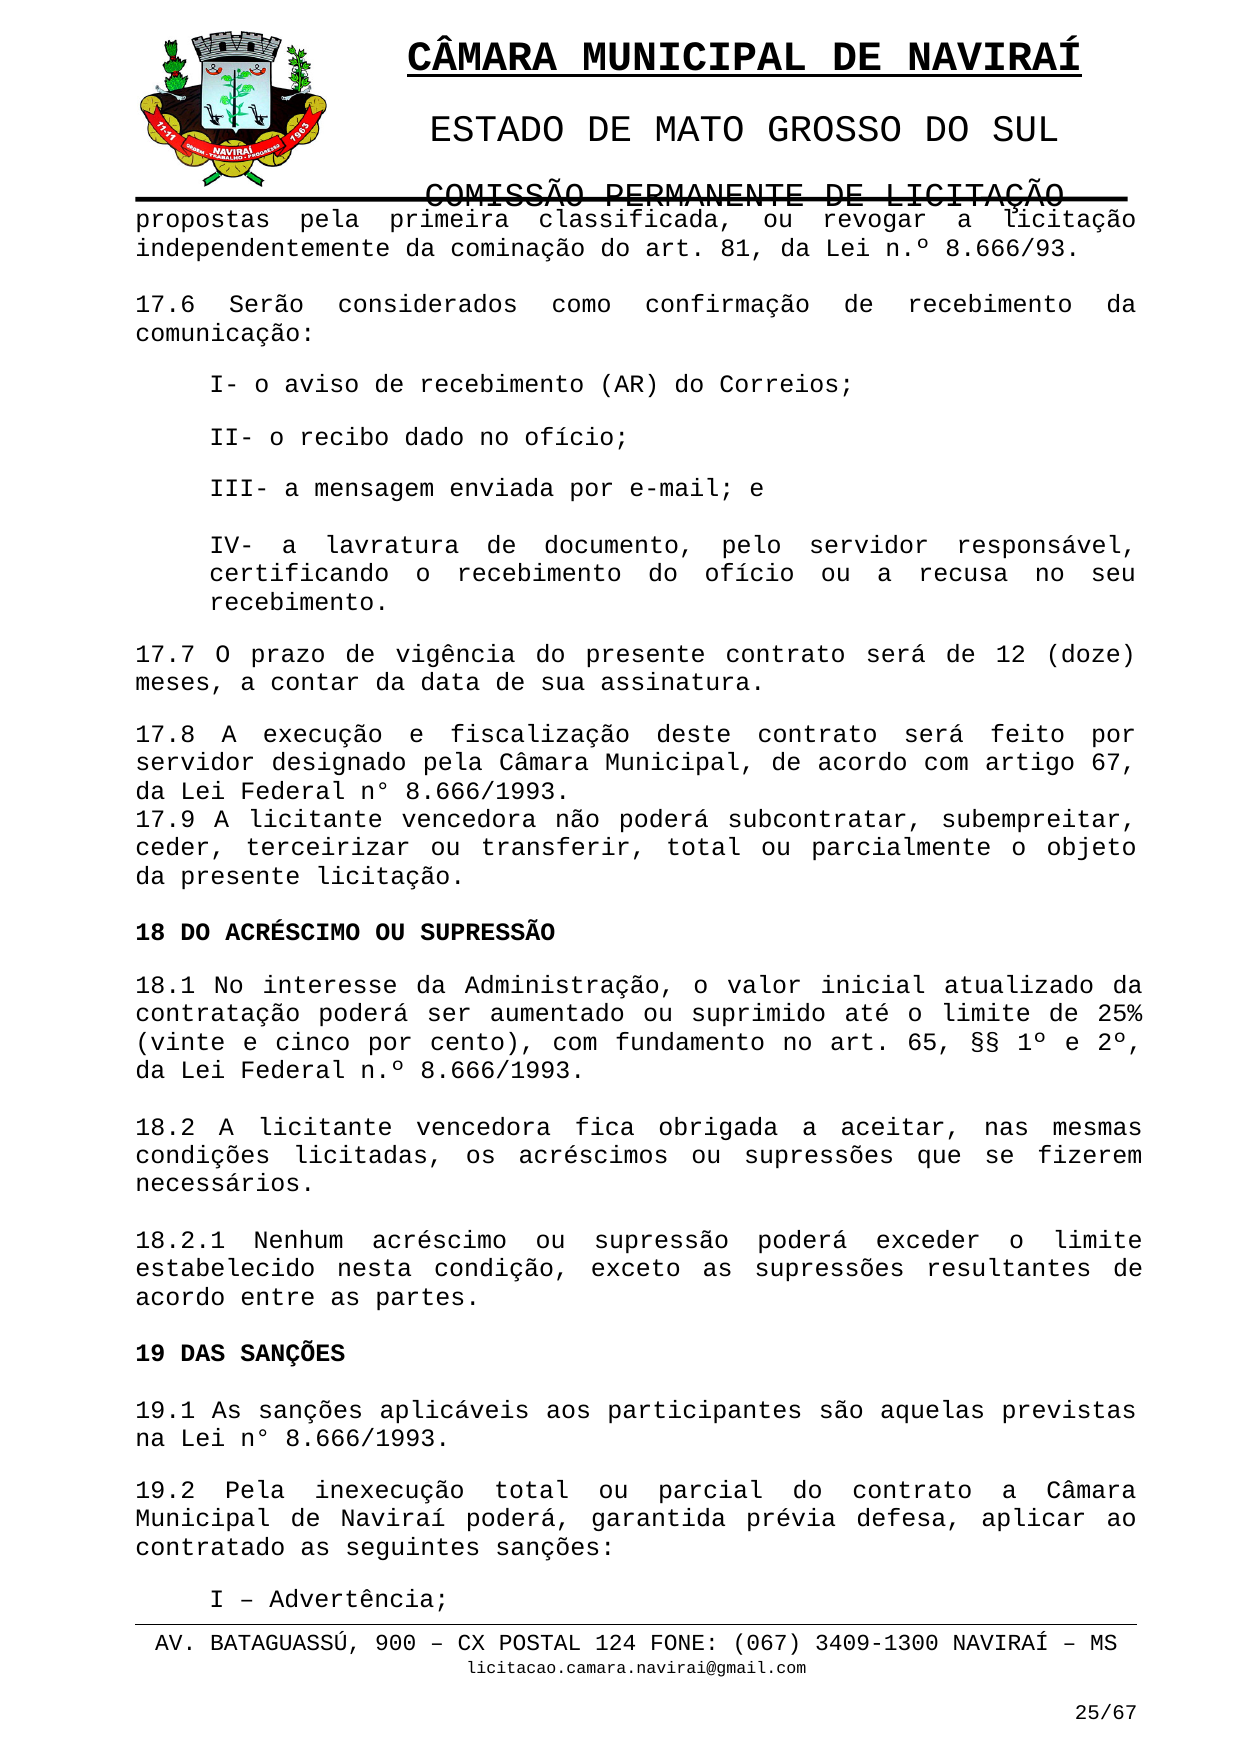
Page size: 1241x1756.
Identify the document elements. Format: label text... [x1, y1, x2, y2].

text I- o aviso de recebimento (AR) do Correios; [209, 372, 1137, 400]
text 19.2 Pela inexecução total ou parcial do contrato a Câmara Municipal de Naviraí poderá, garantida prévia defesa, aplicar ao contratado as seguintes sanções: [135, 1478, 1137, 1563]
text II- o recibo dado no ofício; [209, 424, 1137, 452]
text 17.6 Serão considerados como confirmação de recebimento da comunicação: [135, 292, 1137, 348]
text propostas pela primeira classificada, ou revogar a licitação independentemente da cominação do art. 81, da Lei n.º 8.666/93. [135, 207, 1137, 263]
text 19.1 As sanções aplicáveis aos participantes são aquelas previstas na Lei n° 8.666/1993. [135, 1397, 1137, 1454]
text 17.9 A licitante vencedora não poderá subcontratar, subempreitar, ceder, terceirizar ou transferir, total ou parcialmente o objeto da presente licitação. [135, 807, 1137, 892]
text 17.8 A execução e fiscalização deste contrato será feito por servidor designado pela Câmara Municipal, de acordo com artigo 67, da Lei Federal n° 8.666/1993. [135, 722, 1137, 807]
text 18.1 No interesse da Administração, o valor inicial atualizado da contratação poderá ser aumentado ou suprimido até o limite de 25% (vinte e cinco por cento), com fundamento no art. 65, §§ 1º e 2º, da Lei Federal n.º 8.666/1993. [135, 972, 1143, 1086]
text 17.7 O prazo de vigência do presente contrato será de 12 (doze) meses, a contar da data de sua assinatura. [135, 641, 1137, 698]
subtitle 18 DO ACRÉSCIMO OU SUPRESSÃO [135, 920, 1143, 948]
text III- a mensagem enviada por e-mail; e [209, 476, 1137, 504]
picture [137, 31, 327, 187]
text I – Advertência; [209, 1586, 1137, 1615]
text 19 DAS SANÇÕES [135, 1341, 1137, 1369]
text 18.2.1 Nenhum acréscimo ou supressão poderá exceder o limite estabelecido nesta condição, exceto as supressões resultantes de acordo entre as partes. [135, 1227, 1143, 1312]
text IV- a lavratura de documento, pelo servidor responsável, certificando o recebimento do ofício ou a recusa no seu recebimento. [209, 533, 1137, 618]
text 18.2 A licitante vencedora fica obrigada a aceitar, nas mesmas condições licitadas, os acréscimos ou supressões que se fizerem necessários. [135, 1114, 1143, 1199]
